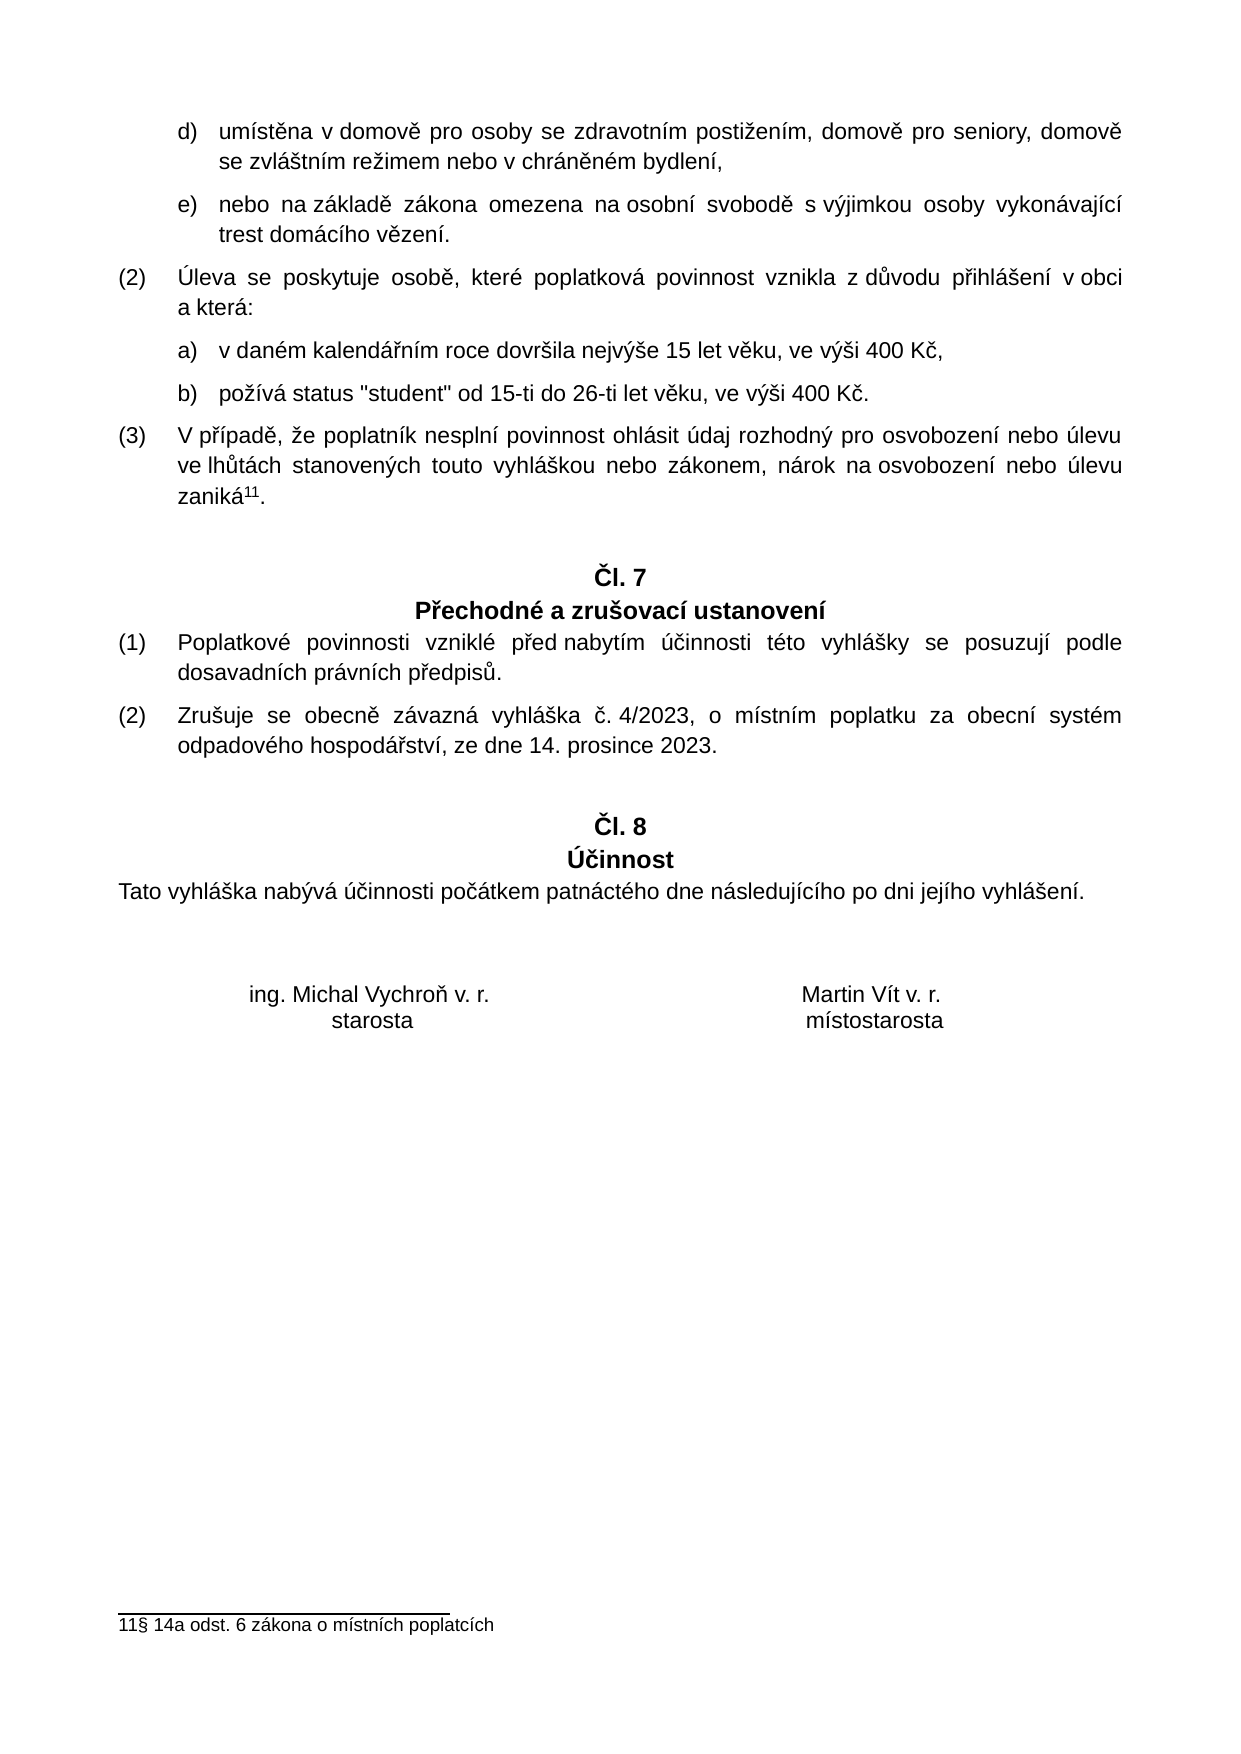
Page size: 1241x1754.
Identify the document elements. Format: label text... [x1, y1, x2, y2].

subtitle Čl. 7 Přechodné a zrušovací ustanovení [118, 563, 1122, 625]
table_header Martin Vít v. r. místostarosta [620, 921, 1122, 1039]
list požívá status "student" od 15-ti do 26-ti let věku, ve výši 400 Kč. [177, 379, 1122, 406]
table_cell [620, 1039, 1122, 1157]
list Zrušuje se obecně závazná vyhláška č. 4/2023, o místním poplatku za obecní systém odpadového hospodářství, ze dne 14. prosince 2023. [118, 702, 1122, 758]
list V případě, že poplatník nesplní povinnost ohlásit údaj rozhodný pro osvobození nebo úlevu ve lhůtách stanovených touto vyhláškou nebo zákonem, nárok na osvobození nebo úlevu zaniká. [118, 422, 1122, 509]
list Poplatkové povinnosti vzniklé před nabytím účinnosti této vyhlášky se posuzují podle dosavadních právních předpisů. [118, 629, 1122, 686]
list v daném kalendářním roce dovršila nejvýše 15 let věku, ve výši 400 Kč, [177, 337, 1122, 363]
table_header ing. Michal Vychroň v. r. starosta [118, 921, 620, 1039]
list Úleva se poskytuje osobě, které poplatková povinnost vznikla z důvodu přihlášení v obci a která: [118, 264, 1122, 321]
list umístěna v domově pro osoby se zdravotním postižením, domově pro seniory, domově se zvláštním režimem nebo v chráněném bydlení, [177, 118, 1122, 175]
table_cell [118, 1039, 620, 1157]
subtitle Čl. 8 Účinnost [118, 812, 1122, 874]
text Tato vyhláška nabývá účinnosti počátkem patnáctého dne následujícího po dni jejího vyhlášení. [118, 878, 1122, 905]
list § 14a odst. 6 zákona o místních poplatcích [118, 1614, 1122, 1635]
list nebo na základě zákona omezena na osobní svobodě s výjimkou osoby vykonávající trest domácího vězení. [177, 191, 1122, 248]
